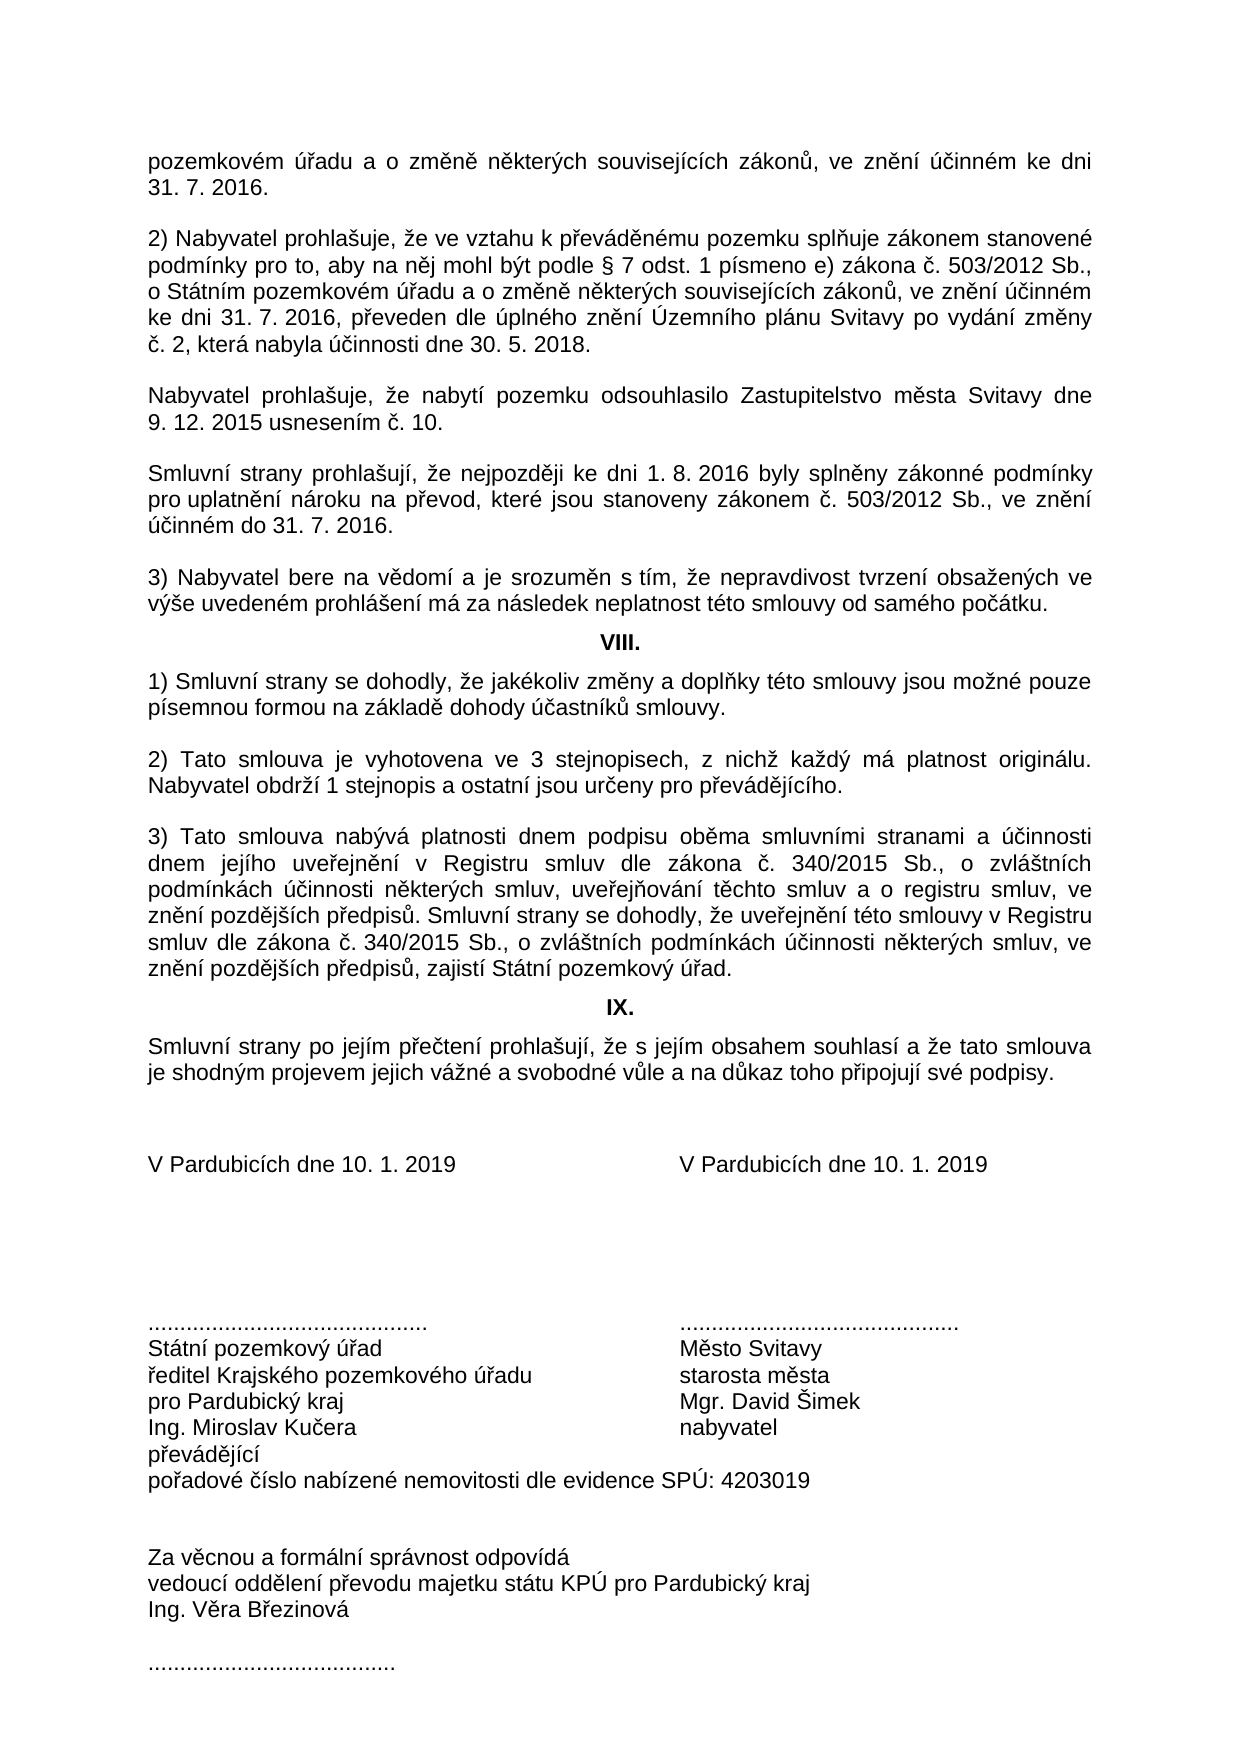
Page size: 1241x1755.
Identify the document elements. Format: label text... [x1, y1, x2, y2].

text IX. [148, 994, 1093, 1020]
text Smluvní strany prohlašují, že nejpozději ke dni 1. 8. 2016 byly splněny zákonné podmínky pro uplatnění nároku na převod, které jsou stanoveny zákonem č. 503/2012 Sb., ve znění účinném do 31. 7. 2016. [148, 460, 1093, 539]
text Nabyvatel prohlašuje, že nabytí pozemku odsouhlasilo Zastupitelstvo města Svitavy dne 9. 12. 2015 usnesením č. 10. [148, 382, 1093, 435]
text ............................................ ............................................ [148, 1309, 1093, 1335]
text ředitel Krajského pozemkového úřadu starosta města [148, 1362, 1093, 1388]
text V Pardubicích dne 10. 1. 2019 V Pardubicích dne 10. 1. 2019 [148, 1151, 1093, 1177]
text 3) Tato smlouva nabývá platnosti dnem podpisu oběma smluvními stranami a účinnosti dnem jejího uveřejnění v Registru smluv dle zákona č. 340/2015 Sb., o zvláštních podmínkách účinnosti některých smluv, uveřejňování těchto smluv a o registru smluv, ve znění pozdějších předpisů. Smluvní strany se dohodly, že uveřejnění této smlouvy v Registru smluv dle zákona č. 340/2015 Sb., o zvláštních podmínkách účinnosti některých smluv, ve znění pozdějších předpisů, zajistí Státní pozemkový úřad. [148, 823, 1093, 981]
text Státní pozemkový úřad Město Svitavy [148, 1335, 1093, 1362]
text pořadové číslo nabízené nemovitosti dle evidence SPÚ: 4203019 [148, 1467, 1093, 1517]
text ....................................... [148, 1649, 1093, 1676]
text Ing. Miroslav Kučera nabyvatel [148, 1414, 1093, 1441]
text 3) Nabyvatel bere na vědomí a je srozuměn s tím, že nepravdivost tvrzení obsažených ve výše uvedeném prohlášení má za následek neplatnost této smlouvy od samého počátku. [148, 564, 1093, 617]
text 1) Smluvní strany se dohodly, že jakékoliv změny a doplňky této smlouvy jsou možné pouze písemnou formou na základě dohody účastníků smlouvy. [148, 668, 1093, 721]
text 2) Nabyvatel prohlašuje, že ve vztahu k převáděnému pozemku splňuje zákonem stanovené podmínky pro to, aby na něj mohl být podle § 7 odst. 1 písmeno e) zákona č. 503/2012 Sb., o Státním pozemkovém úřadu a o změně některých souvisejících zákonů, ve znění účinném ke dni 31. 7. 2016, převeden dle úplného znění Územního plánu Svitavy po vydání změny č. 2, která nabyla účinnosti dne 30. 5. 2018. [148, 225, 1093, 357]
text pro Pardubický kraj Mgr. David Šimek [148, 1388, 1093, 1414]
text vedoucí oddělení převodu majetku státu KPÚ pro Pardubický kraj [148, 1570, 1093, 1596]
text Za věcnou a formální správnost odpovídá [148, 1544, 1093, 1570]
text pozemkovém úřadu a o změně některých souvisejících zákonů, ve znění účinném ke dni 31. 7. 2016. [148, 148, 1093, 200]
text Ing. Věra Březinová [148, 1596, 1093, 1623]
text převádějící [148, 1441, 1093, 1467]
text Smluvní strany po jejím přečtení prohlašují, že s jejím obsahem souhlasí a že tato smlouva je shodným projevem jejich vážné a svobodné vůle a na důkaz toho připojují své podpisy. [148, 1033, 1093, 1086]
text VIII. [148, 629, 1093, 655]
text 2) Tato smlouva je vyhotovena ve 3 stejnopisech, z nichž každý má platnost originálu. Nabyvatel obdrží 1 stejnopis a ostatní jsou určeny pro převádějícího. [148, 746, 1093, 798]
